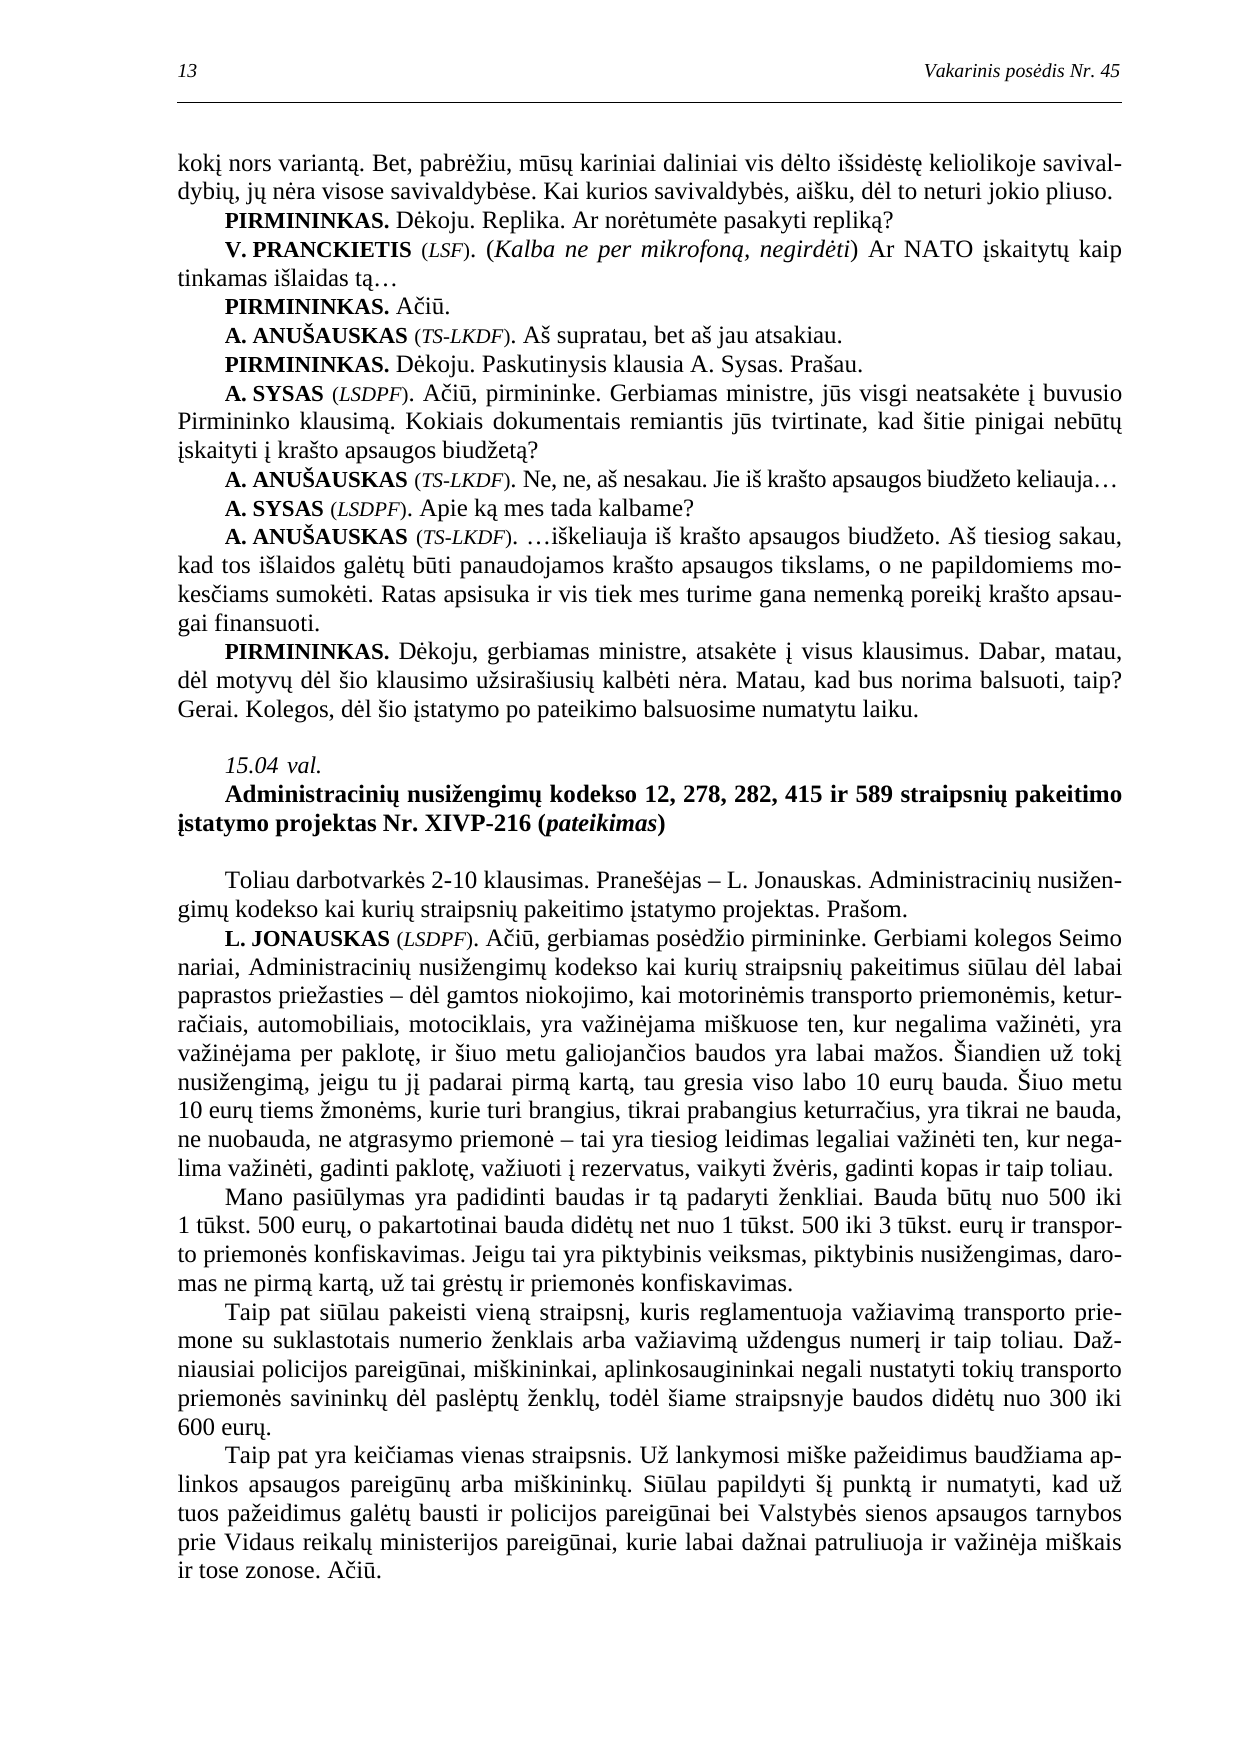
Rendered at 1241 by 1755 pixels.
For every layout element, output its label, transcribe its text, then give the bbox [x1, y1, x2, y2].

text A. SYSAS (LSDPF). Apie ką mes ta­da kal­ba­me? [177, 493, 1122, 521]
text ko­kį nors va­rian­tą. Bet, pa­brė­žiu, mū­sų ka­ri­niai da­li­niai vis dėl­to iš­si­dės­tę ke­lio­li­ko­je sa­vi­val­dy­bių, jų nė­ra vi­so­se sa­vi­val­dy­bė­se. Kai ku­rios sa­vi­val­dy­bės, aiš­ku, dėl to ne­tu­ri jo­kio pliu­so. [177, 148, 1122, 205]
text A. ANUŠAUSKAS (TS-LKDF). Ne, ne, aš ne­sa­kau. Jie iš kraš­to ap­sau­gos biu­dže­to ke­liau­ja… [177, 464, 1122, 493]
text A. ANUŠAUSKAS (TS-LKDF). …iš­ke­liau­ja iš kraš­to ap­sau­gos biu­dže­to. Aš tie­siog sa­kau, kad tos iš­lai­dos ga­lė­tų bū­ti pa­nau­do­ja­mos kraš­to ap­sau­gos tiks­lams, o ne pa­pil­do­miems mo­kes­čiams su­mo­kė­ti. Ra­tas ap­si­su­ka ir vis tiek mes tu­ri­me ga­na ne­men­ką po­rei­kį kraš­to ap­sau­gai fi­nan­suo­ti. [177, 521, 1122, 636]
text A. SYSAS (LSDPF). Ačiū, pir­mi­nin­ke. Ger­bia­mas mi­nist­re, jūs vis­gi ne­at­sa­kė­te į bu­vu­sio Pir­mi­nin­ko klau­si­mą. Ko­kiais do­ku­men­tais re­mian­tis jūs tvir­ti­na­te, kad ši­tie pi­ni­gai ne­bū­tų įskai­ty­ti į kraš­to ap­sau­gos biu­dže­tą? [177, 378, 1122, 464]
text PIRMININKAS. Ačiū. [177, 291, 1122, 320]
text L. JONAUSKAS (LSDPF). Ačiū, ger­bia­mas po­sė­džio pir­mi­nin­ke. Ger­bia­mi ko­le­gos Sei­mo na­riai, Ad­mi­nist­ra­ci­nių nu­si­žen­gi­mų ko­dek­so kai ku­rių straips­nių pa­kei­ti­mus siū­lau dėl la­bai pa­pras­tos prie­žas­ties – dėl gam­tos nio­ko­ji­mo, kai mo­to­ri­nė­mis trans­por­to prie­mo­nė­mis, ke­tur­ra­čiais, au­to­mo­bi­liais, mo­to­cik­lais, yra va­ži­nė­ja­ma miš­kuo­se ten, kur ne­ga­li­ma va­ži­nė­ti, yra va­ži­nė­ja­ma per pa­klo­tę, ir šiuo me­tu ga­lio­jan­čios bau­dos yra la­bai ma­žos. Šian­dien už to­kį nu­si­žen­gi­mą, jei­gu tu jį pa­da­rai pir­mą kar­tą, tau gre­sia vi­so la­bo 10 eu­rų bau­da. Šiuo me­tu 10 eu­rų tiems žmo­nėms, ku­rie tu­ri bran­gius, tik­rai pra­ban­gius ke­tur­ra­čius, yra tik­rai ne bau­da, ne nuo­bau­da, ne at­gra­sy­mo prie­mo­nė – tai yra tie­siog lei­di­mas le­ga­liai va­ži­nė­ti ten, kur ne­ga­li­ma va­ži­nė­ti, ga­din­ti pa­klo­tę, va­žiuo­ti į re­zer­va­tus, vai­ky­ti žvė­ris, ga­din­ti ko­pas ir taip to­liau. [177, 923, 1122, 1182]
text To­liau dar­bo­tvarkės 2-10 klau­si­mas. Pra­ne­šė­jas – L. Jo­naus­kas. Ad­mi­nist­ra­ci­nių nu­si­žen­gi­mų ko­dek­so kai ku­rių straips­nių pa­kei­ti­mo įsta­ty­mo pro­jek­tas. Pra­šom. [177, 865, 1122, 923]
text PIRMININKAS. Dė­ko­ju. Pas­ku­ti­ny­sis klau­sia A. Sy­sas. Pra­šau. [177, 349, 1122, 378]
text Taip pat yra kei­čia­mas vie­nas straips­nis. Už lan­ky­mo­si miš­ke pa­žei­di­mus bau­džia­ma ap­lin­kos ap­sau­gos pa­rei­gū­nų ar­ba miš­ki­nin­kų. Siū­lau pa­pil­dy­ti šį punk­tą ir nu­ma­ty­ti, kad už tuos pa­žei­di­mus ga­lė­tų baus­ti ir po­li­ci­jos pa­rei­gū­nai bei Vals­ty­bės sie­nos ap­sau­gos tar­ny­bos prie Vi­daus rei­ka­lų mi­nis­te­ri­jos pa­rei­gū­nai, ku­rie la­bai daž­nai pat­ru­liuoja ir va­ži­nė­ja miš­kais ir to­se zo­no­se. Ačiū. [177, 1440, 1122, 1584]
text 15.04 val. [224, 751, 1122, 779]
text PIRMININKAS. Dė­ko­ju, ger­bia­mas mi­nist­re, at­sa­kė­te į vi­sus klau­si­mus. Da­bar, ma­tau, dėl mo­ty­vų dėl šio klau­si­mo už­si­ra­šiu­sių kal­bė­ti nė­ra. Ma­tau, kad bus no­ri­ma bal­suo­ti, taip? Ge­rai. Ko­le­gos, dėl šio įsta­ty­mo po pa­tei­ki­mo bal­suo­si­me nu­ma­ty­tu lai­ku. [177, 636, 1122, 723]
text Taip pat siū­lau pa­keis­ti vie­ną straips­nį, ku­ris reg­la­men­tuo­ja va­žia­vi­mą trans­por­to prie­mo­ne su su­klas­to­tais nu­me­rio žen­klais ar­ba va­žia­vi­mą už­den­gus nu­me­rį ir taip to­liau. Daž­niau­siai po­li­ci­jos pa­rei­gū­nai, miš­ki­nin­kai, ap­lin­ko­sau­gi­nin­kai ne­ga­li nu­sta­ty­ti to­kių trans­por­to prie­mo­nės sa­vi­nin­kų dėl pa­slėp­tų žen­klų, to­dėl šia­me straips­ny­je bau­dos di­dė­tų nuo 300 iki 600 eu­rų. [177, 1297, 1122, 1440]
text PIRMININKAS. Dė­ko­ju. Re­pli­ka. Ar no­rė­tu­mė­te pa­sa­ky­ti re­pli­ką? [177, 205, 1122, 234]
text V. PRANCKIETIS (LSF). (Kal­ba ne per mik­ro­fo­ną, ne­gir­dė­ti) Ar NATO įskai­ty­tų kaip tin­ka­mas iš­lai­das tą… [177, 234, 1122, 291]
text Ad­mi­nist­ra­ci­nių nu­si­žen­gi­mų ko­dek­so 12, 278, 282, 415 ir 589 straips­nių pa­kei­ti­mo įsta­ty­mo pro­jek­tas Nr. XIVP-216 (pa­tei­ki­mas) [177, 779, 1122, 837]
text A. ANUŠAUSKAS (TS-LKDF). Aš su­pra­tau, bet aš jau at­sa­kiau. [177, 320, 1122, 349]
text Ma­no pa­siū­ly­mas yra pa­di­din­ti bau­das ir tą pa­da­ry­ti žen­kliai. Bau­da bū­tų nuo 500 iki 1 tūkst. 500 eu­rų, o pa­kar­to­ti­nai bau­da di­dė­tų net nuo 1 tūkst. 500 iki 3 tūkst. eu­rų ir trans­por­to prie­mo­nės kon­fis­ka­vi­mas. Jei­gu tai yra pik­ty­bi­nis veiks­mas, pik­ty­bi­nis nu­si­žen­gi­mas, da­ro­mas ne pir­mą kar­tą, už tai grės­tų ir prie­mo­nės kon­fis­ka­vi­mas. [177, 1182, 1122, 1297]
